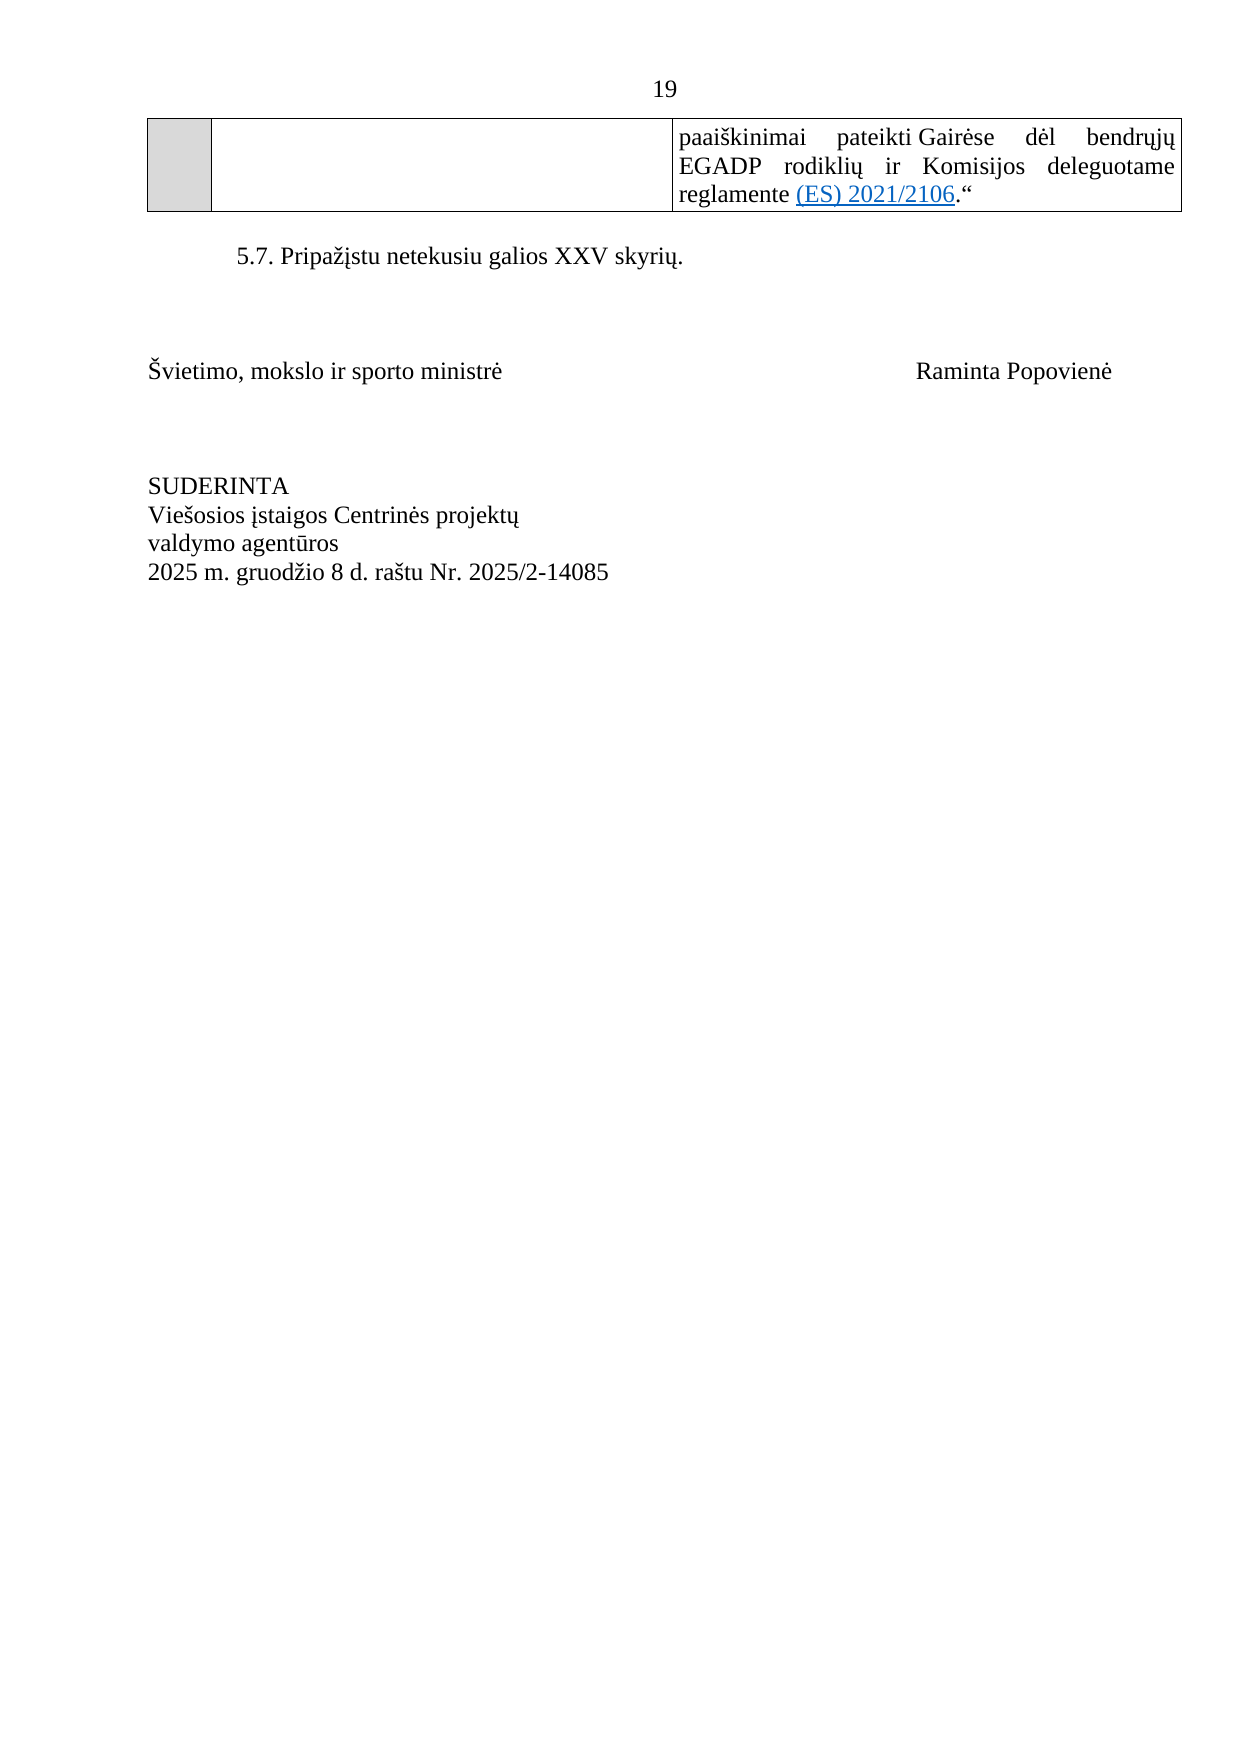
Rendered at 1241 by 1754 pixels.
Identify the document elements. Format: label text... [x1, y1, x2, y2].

text 5.7. Pripažįstu netekusiu galios XXV skyrių. [148, 241, 1181, 270]
text Viešosios įstaigos Centrinės projektų [148, 500, 1181, 528]
table_cell [148, 119, 211, 211]
table_cell paaiškinimai pateikti Gairėse dėl bendrųjų EGADP rodiklių ir Komisijos deleguotame reglamente (ES) 2021/2106.“ [673, 119, 1181, 211]
text SUDERINTA [148, 471, 1181, 500]
table_cell [212, 119, 672, 211]
text Švietimo, mokslo ir sporto ministrė Raminta Popovienė [148, 356, 1181, 385]
text 2025 m. gruodžio 8 d. raštu Nr. 2025/2-14085 [148, 557, 1181, 586]
text valdymo agentūros [148, 528, 1181, 557]
